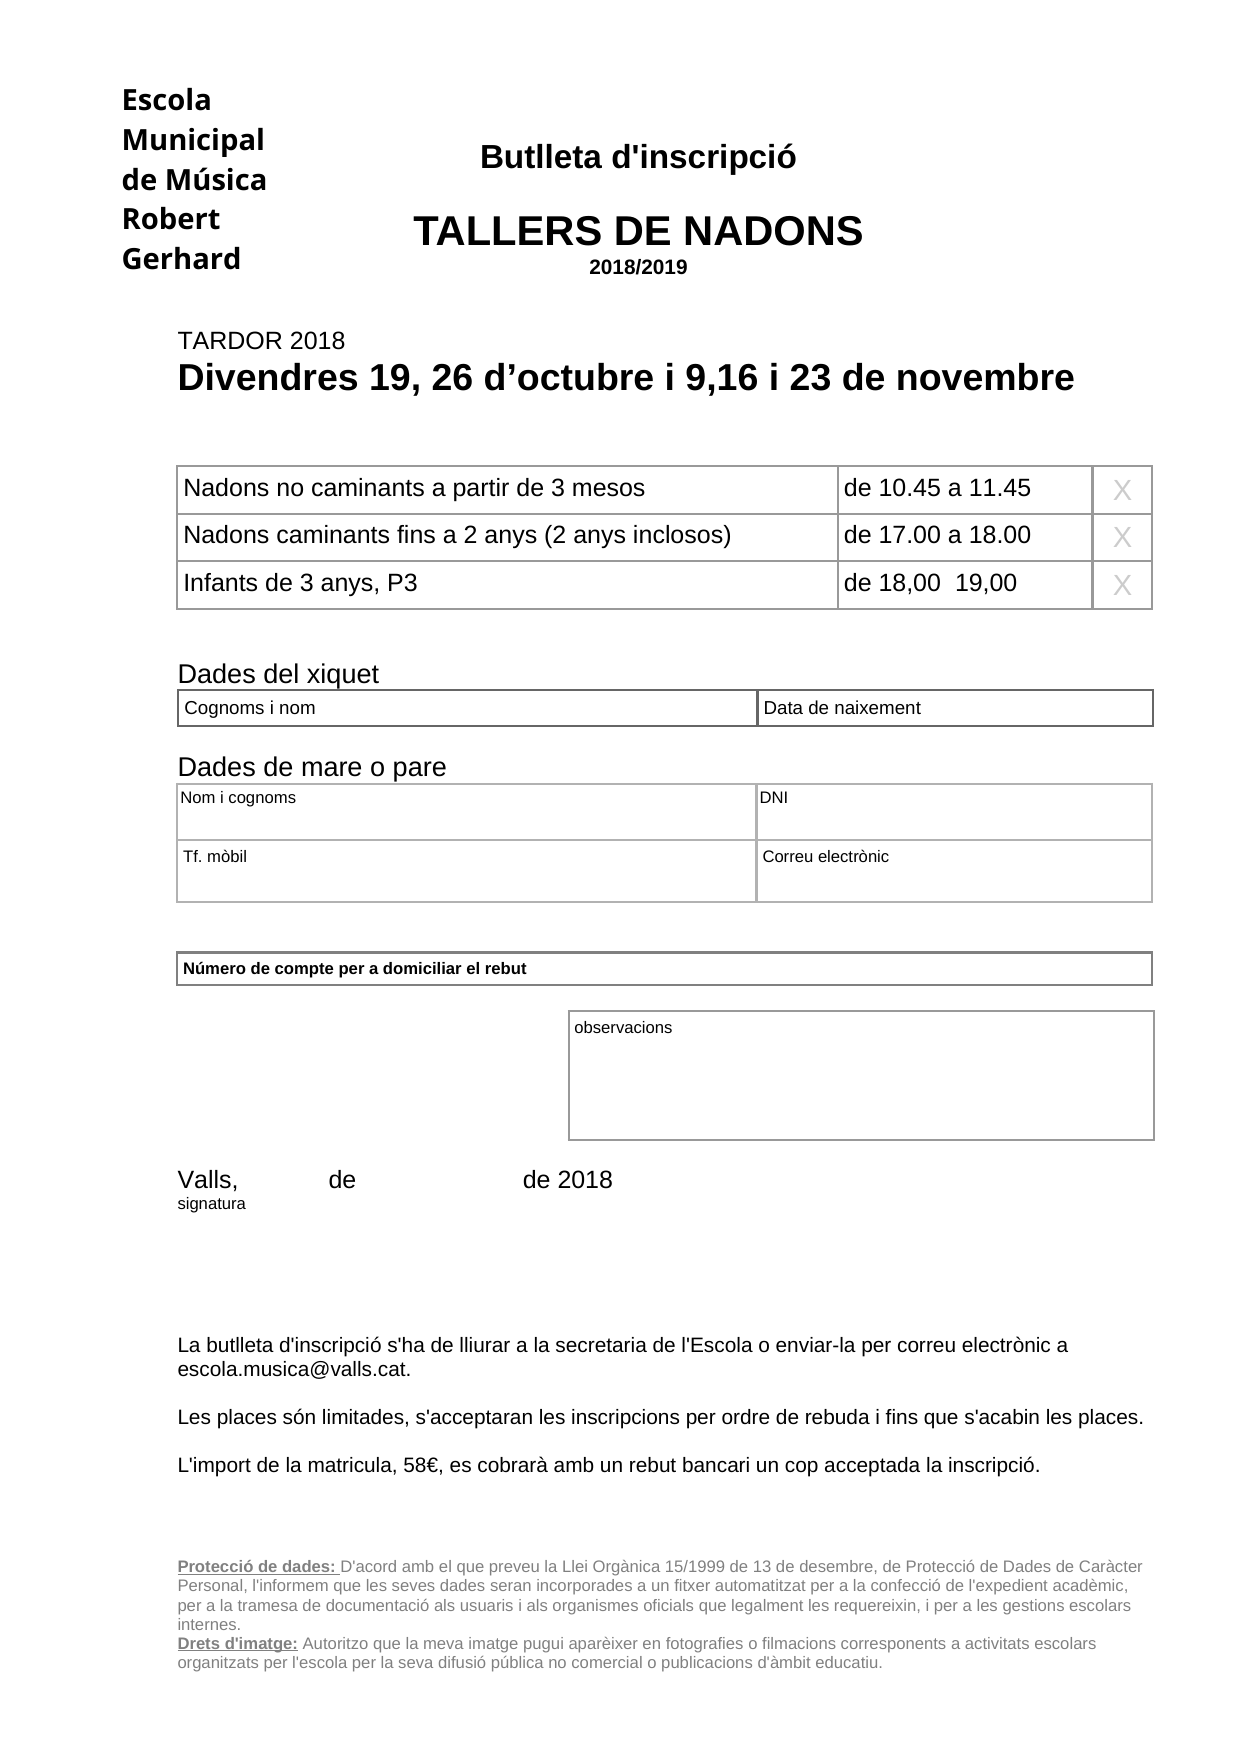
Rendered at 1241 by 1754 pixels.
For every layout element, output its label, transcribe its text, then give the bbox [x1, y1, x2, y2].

table_header Data de naixement [759, 691, 1152, 725]
table_cell de 17.00 a 18.00 [839, 515, 1091, 560]
table_cell X [1094, 562, 1151, 607]
table_header observacions [570, 1012, 1153, 1139]
table_cell Correu electrònic [758, 841, 1151, 901]
text Valls, de de 2018 [177, 1165, 1152, 1194]
table_cell Nadons caminants fins a 2 anys (2 anys inclosos) [178, 515, 837, 560]
table_cell Tf. mòbil [178, 841, 755, 901]
table_header Nom i cognoms [178, 785, 755, 839]
text Dades de mare o pare [177, 751, 1152, 782]
table_header Número de compte per a domiciliar el rebut [178, 954, 1151, 984]
table_header Nadons no caminants a partir de 3 mesos [178, 467, 837, 512]
text Dades del xiquet [177, 658, 1152, 689]
text TARDOR 2018 [177, 326, 1152, 355]
table_header DNI [758, 785, 1151, 839]
table_header de 10.45 a 11.45 [839, 467, 1091, 512]
table_cell X [1094, 515, 1151, 560]
text signatura [177, 1194, 1152, 1213]
text Les places són limitades, s'acceptaran les inscripcions per ordre de rebuda i fins que s'acabin les places. [177, 1405, 1152, 1429]
text L'import de la matricula, 58€, es cobrarà amb un rebut bancari un cop acceptada la inscripció. [177, 1453, 1152, 1477]
table_header X [1094, 467, 1151, 512]
table_header Cognoms i nom [179, 691, 756, 725]
table_cell Infants de 3 anys, P3 [178, 562, 837, 607]
table_cell de 18,00 19,00 [839, 562, 1091, 607]
text Divendres 19, 26 d’octubre i 9,16 i 23 de novembre [177, 355, 1152, 398]
text La butlleta d'inscripció s'ha de lliurar a la secretaria de l'Escola o enviar-la per correu electrònic a escola.musica@valls.cat. [177, 1333, 1152, 1381]
